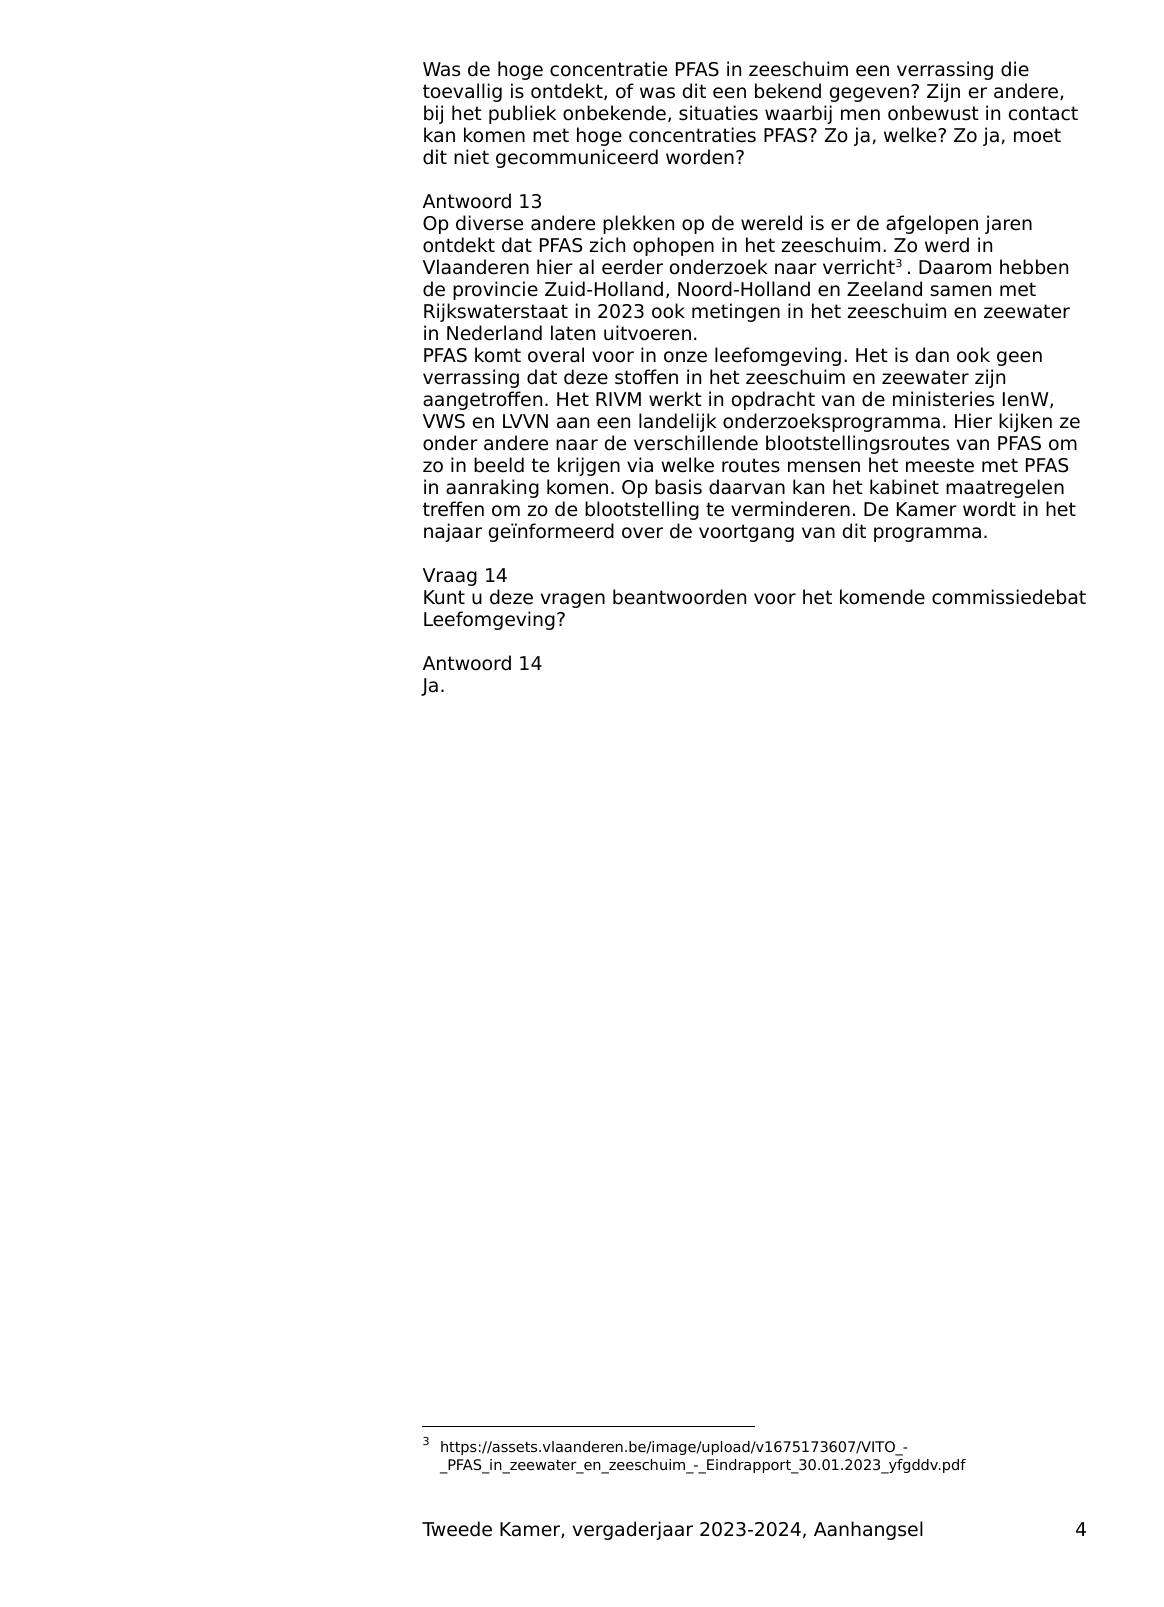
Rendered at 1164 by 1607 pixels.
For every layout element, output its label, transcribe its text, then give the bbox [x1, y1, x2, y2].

text https://assets.vlaanderen.be/image/upload/v1675173607/VITO_-_PFAS_in_zeewater_en_zeeschuim_-_Eindrapport_30.01.2023_yfgddv.pdf [422, 1435, 1087, 1474]
text Antwoord 13 [422, 191, 1087, 213]
text Ja. [422, 675, 1087, 697]
text Op diverse andere plekken op de wereld is er de afgelopen jaren ontdekt dat PFAS zich ophopen in het zeeschuim. Zo werd in Vlaanderen hier al eerder onderzoek naar verricht. Daarom hebben de provincie Zuid-Holland, Noord-Holland en Zeeland samen met Rijkswaterstaat in 2023 ook metingen in het zeeschuim en zeewater in Nederland laten uitvoeren. [422, 213, 1087, 345]
text Was de hoge concentratie PFAS in zeeschuim een verrassing die toevallig is ontdekt, of was dit een bekend gegeven? Zijn er andere, bij het publiek onbekende, situaties waarbij men onbewust in contact kan komen met hoge concentraties PFAS? Zo ja, welke? Zo ja, moet dit niet gecommuniceerd worden? [422, 59, 1087, 169]
text Antwoord 14 [422, 653, 1087, 675]
text Kunt u deze vragen beantwoorden voor het komende commissiedebat Leefomgeving? [422, 587, 1087, 631]
text Vraag 14 [422, 565, 1087, 587]
text PFAS komt overal voor in onze leefomgeving. Het is dan ook geen verrassing dat deze stoffen in het zeeschuim en zeewater zijn aangetroffen. Het RIVM werkt in opdracht van de ministeries IenW, VWS en LVVN aan een landelijk onderzoeksprogramma. Hier kijken ze onder andere naar de verschillende blootstellingsroutes van PFAS om zo in beeld te krijgen via welke routes mensen het meeste met PFAS in aanraking komen. Op basis daarvan kan het kabinet maatregelen treffen om zo de blootstelling te verminderen. De Kamer wordt in het najaar geïnformeerd over de voortgang van dit programma. [422, 345, 1087, 543]
